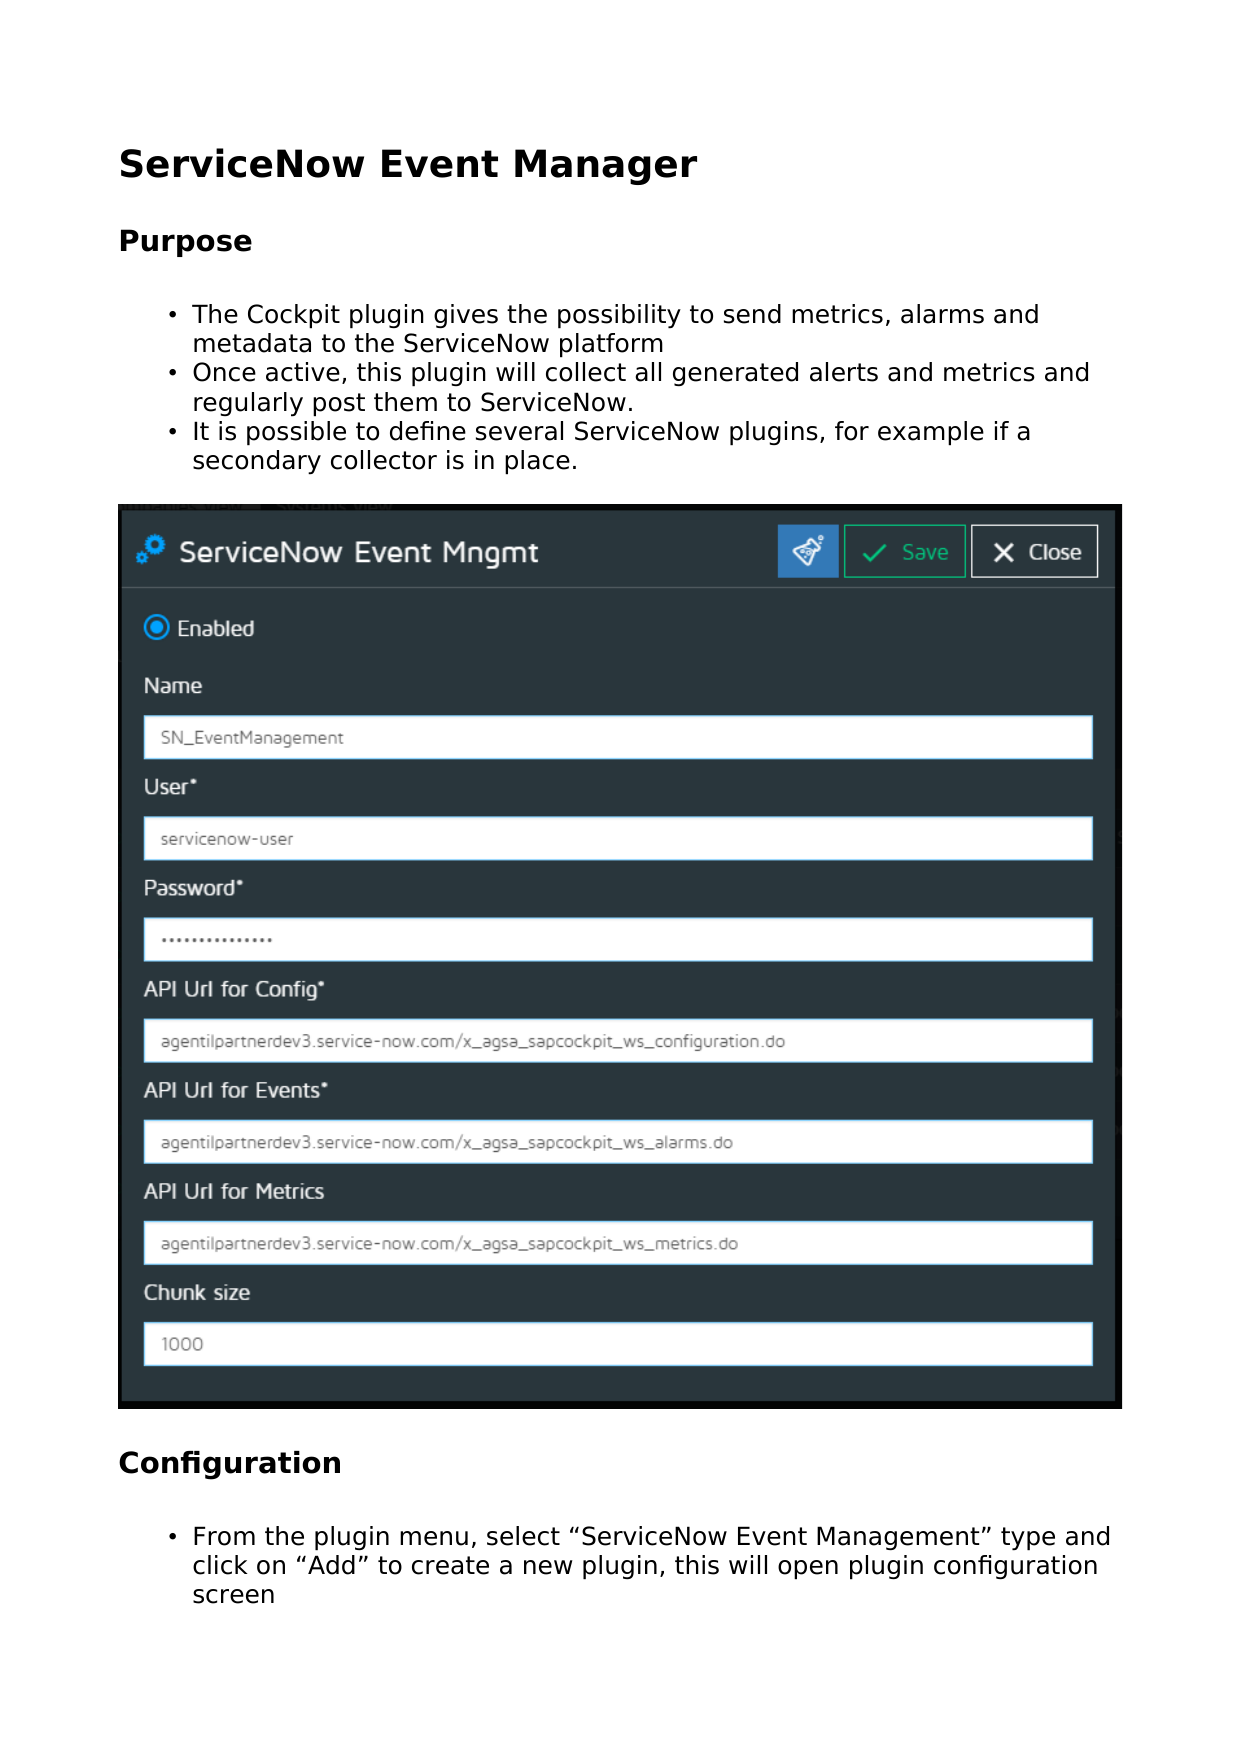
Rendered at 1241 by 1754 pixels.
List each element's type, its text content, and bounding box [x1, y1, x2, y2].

subtitle Configuration [118, 1446, 1122, 1480]
subtitle Purpose [118, 224, 1122, 258]
list It is possible to define several ServiceNow plugins, for example if a secondary collector is in place. [177, 417, 1122, 475]
subtitle ServiceNow Event Manager [118, 143, 1122, 187]
picture [118, 504, 1123, 1409]
list From the plugin menu, select “ServiceNow Event Management” type and click on “Add” to create a new plugin, this will open plugin configuration screen [177, 1522, 1122, 1610]
list The Cockpit plugin gives the possibility to send metrics, alarms and metadata to the ServiceNow platform [177, 300, 1122, 358]
list Once active, this plugin will collect all generated alerts and metrics and regularly post them to ServiceNow. [177, 358, 1122, 417]
